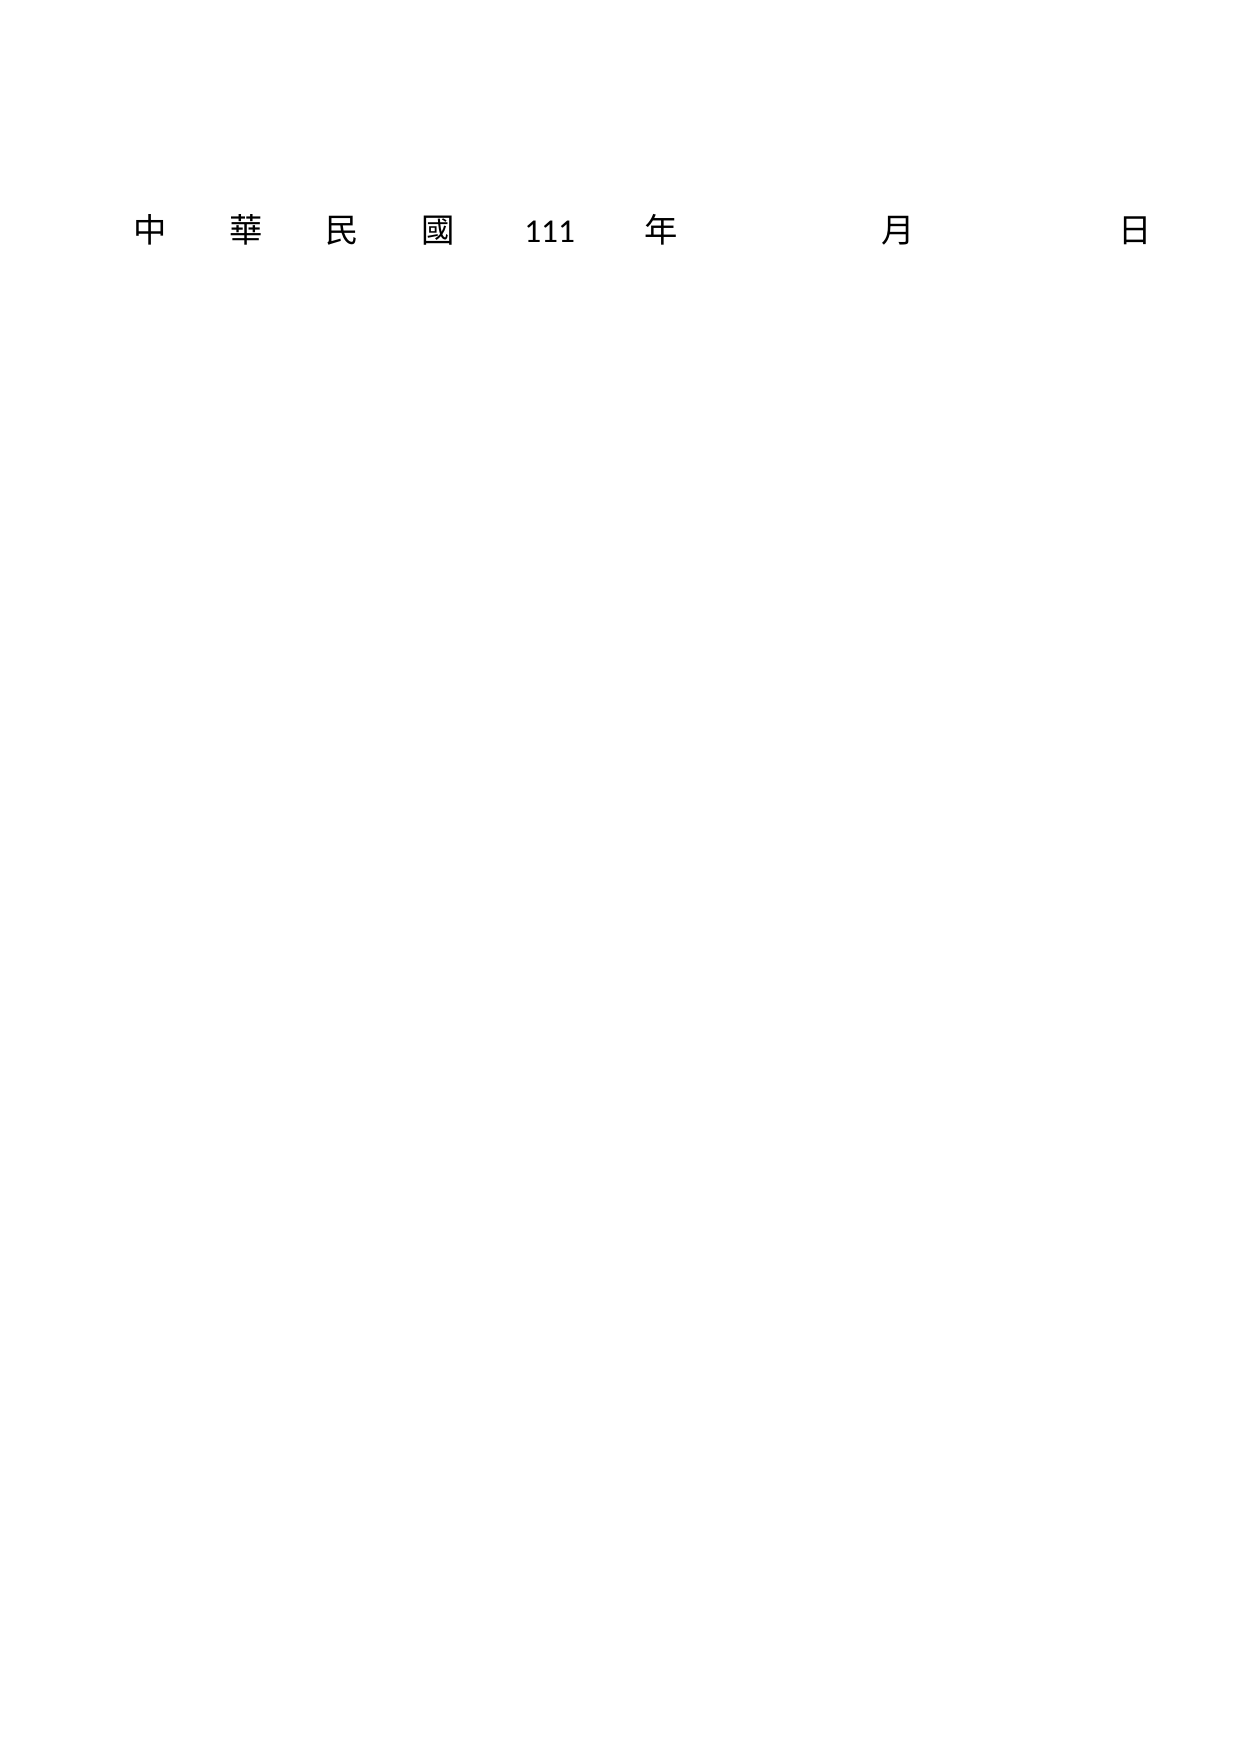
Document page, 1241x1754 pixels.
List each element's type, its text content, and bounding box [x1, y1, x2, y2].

text 中華民國111年 月 日 [133, 191, 1152, 266]
